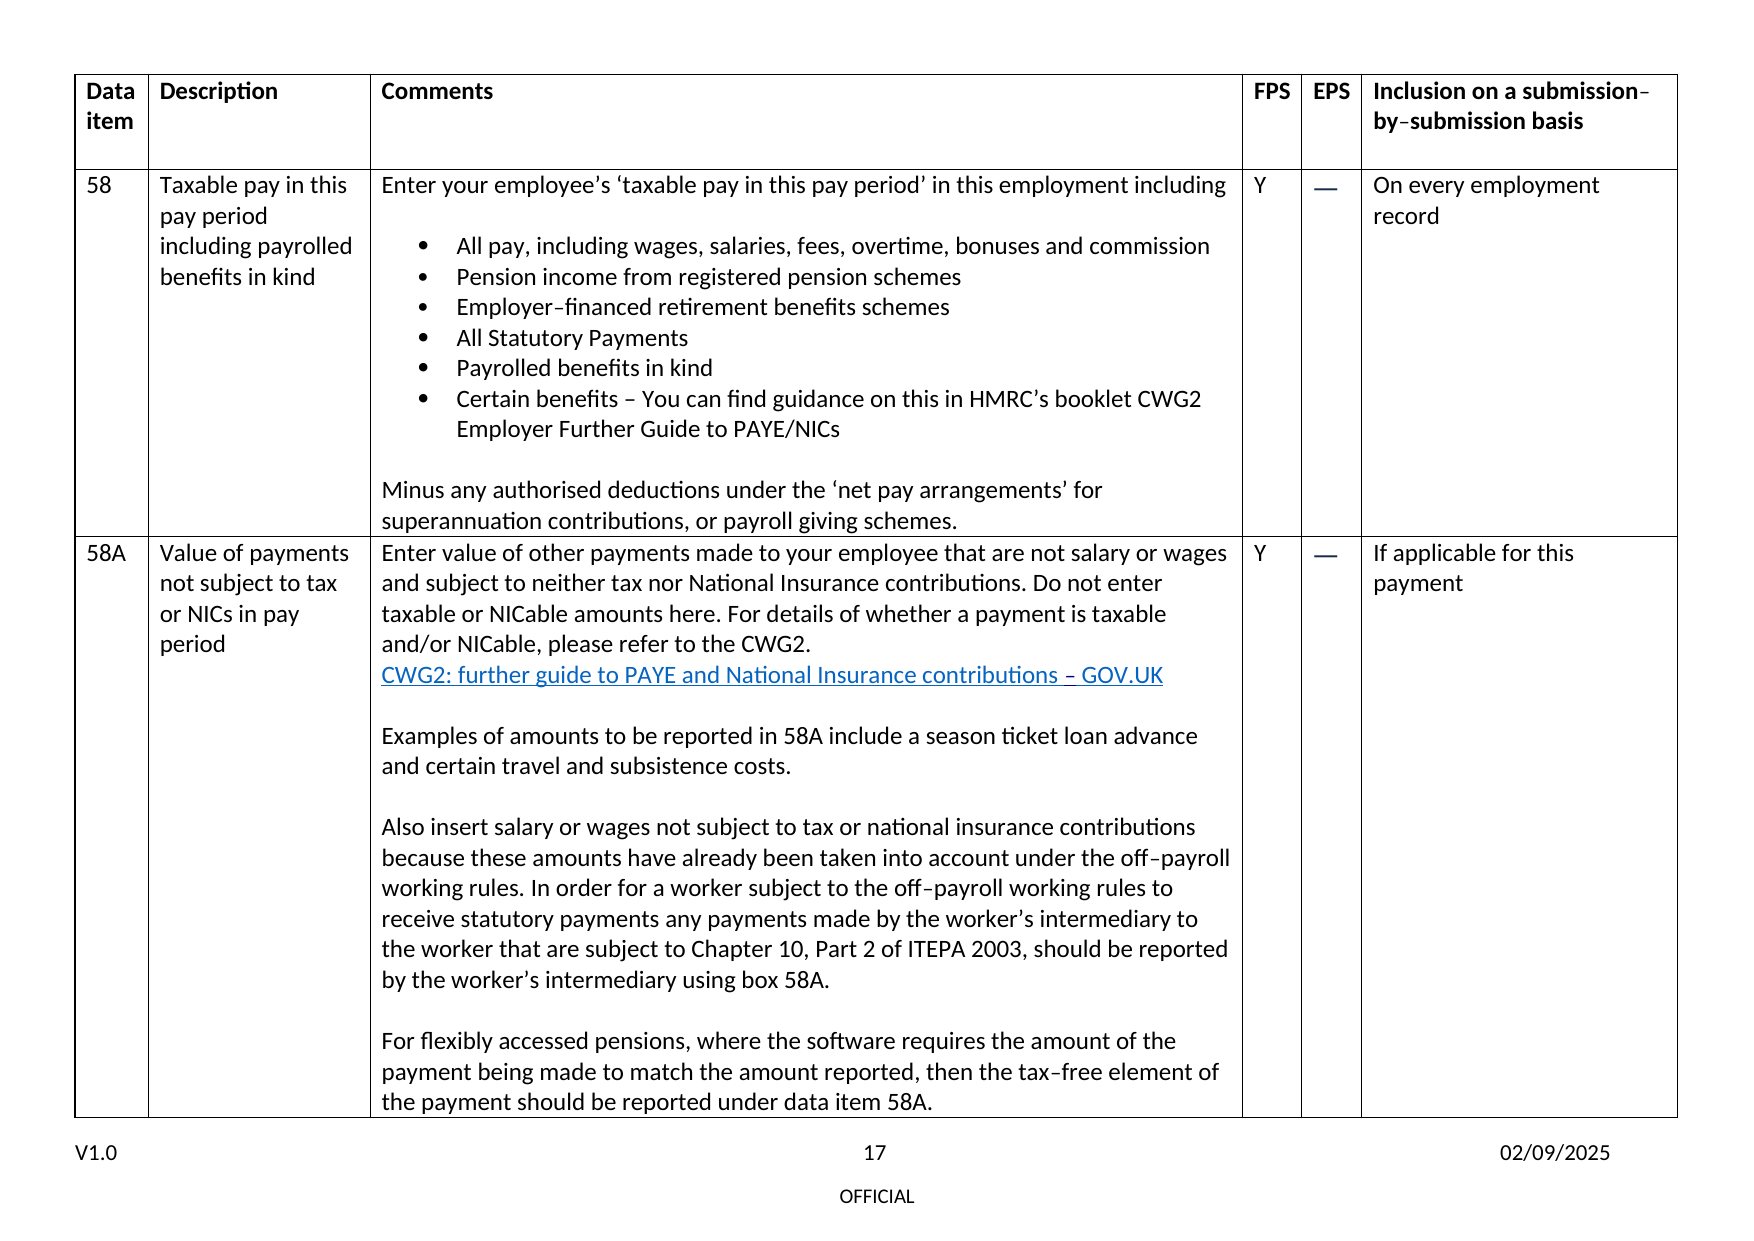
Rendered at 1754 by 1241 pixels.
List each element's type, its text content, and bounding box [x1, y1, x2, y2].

table_header Comments [371, 75, 1242, 168]
table_cell Enter your employee’s ‘taxable pay in this pay period’ in this employment including All pay, including wages, salaries, fees, overtime, bonuses and commission Pension income from registered pension schemes Employer–financed retirement benefits schemes All Statutory Payments Payrolled benefits in kind Certain benefits – You can find guidance on this in HMRC’s booklet CWG2 Employer Further Guide to PAYE/NICs Minus any authorised deductions under the ‘net pay arrangements’ for superannuation contributions, or payroll giving schemes. [371, 170, 1242, 536]
table_cell 58 [76, 170, 148, 536]
table_cell Taxable pay in this pay period including payrolled benefits in kind [149, 170, 370, 536]
table_cell Y [1243, 170, 1301, 536]
table_cell If applicable for this payment [1362, 537, 1677, 1117]
table_header Data item [76, 75, 148, 168]
table_header FPS [1243, 75, 1301, 168]
table_header Description [149, 75, 370, 168]
table_header EPS [1302, 75, 1361, 168]
table_cell — [1302, 170, 1361, 536]
table_cell 58A [76, 537, 148, 1117]
table_cell Y [1243, 537, 1301, 1117]
table_cell On every employment record [1362, 170, 1677, 536]
table_cell Value of payments not subject to tax or NICs in pay period [149, 537, 370, 1117]
table_header Inclusion on a submission–by–submission basis [1362, 75, 1677, 168]
table_cell — [1302, 537, 1361, 1117]
table_cell Enter value of other payments made to your employee that are not salary or wages and subject to neither tax nor National Insurance contributions. Do not enter taxable or NICable amounts here. For details of whether a payment is taxable and/or NICable, please refer to the CWG2. CWG2: further guide to PAYE and National Insurance contributions – GOV.UK Examples of amounts to be reported in 58A include a season ticket loan advance and certain travel and subsistence costs. Also insert salary or wages not subject to tax or national insurance contributions because these amounts have already been taken into account under the off–payroll working rules. In order for a worker subject to the off–payroll working rules to receive statutory payments any payments made by the worker’s intermediary to the worker that are subject to Chapter 10, Part 2 of ITEPA 2003, should be reported by the worker’s intermediary using box 58A. For flexibly accessed pensions, where the software requires the amount of the payment being made to match the amount reported, then the tax–free element of the payment should be reported under data item 58A. [371, 537, 1242, 1117]
